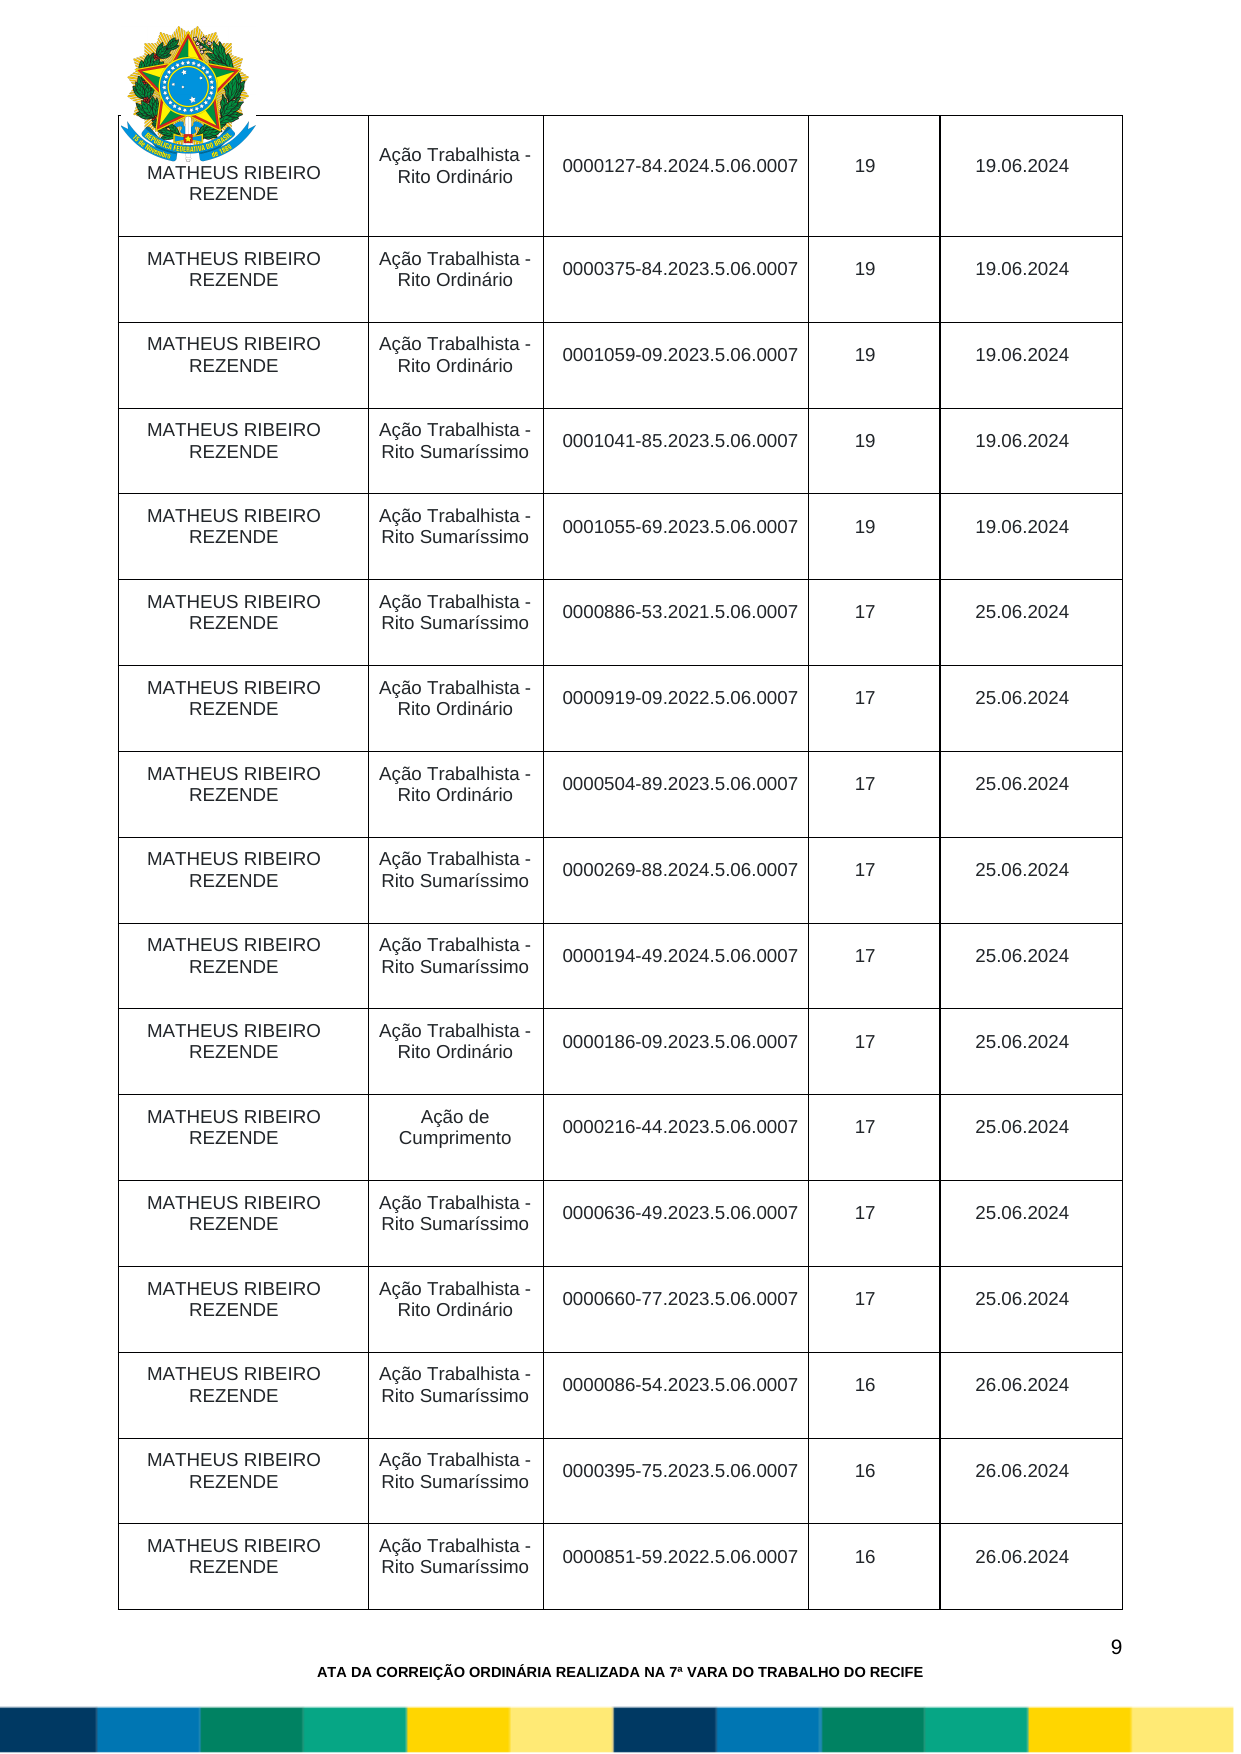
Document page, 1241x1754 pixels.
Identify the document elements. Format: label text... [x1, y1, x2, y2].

table_cell 0000086-54.2023.5.06.0007 [544, 1353, 808, 1437]
table_cell 17 [809, 838, 939, 922]
table_cell Ação Trabalhista - Rito Ordinário [369, 116, 543, 236]
table_cell Ação Trabalhista - Rito Sumaríssimo [369, 409, 543, 493]
table_cell 26.06.2024 [941, 1439, 1122, 1523]
table_cell 0001055-69.2023.5.06.0007 [544, 494, 808, 579]
table_cell 25.06.2024 [941, 924, 1122, 1008]
table_cell 0000636-49.2023.5.06.0007 [544, 1181, 808, 1266]
table_cell Ação Trabalhista - Rito Ordinário [369, 323, 543, 407]
table_cell 19.06.2024 [941, 237, 1122, 322]
table_cell Ação Trabalhista - Rito Sumaríssimo [369, 1353, 543, 1437]
table_cell 17 [809, 1009, 939, 1094]
table_cell MATHEUS RIBEIRO REZENDE [119, 494, 368, 579]
table_cell MATHEUS RIBEIRO REZENDE [119, 752, 368, 837]
table_cell 19 [809, 409, 939, 493]
table_cell 0000851-59.2022.5.06.0007 [544, 1524, 808, 1609]
table_cell MATHEUS RIBEIRO REZENDE [119, 580, 368, 665]
table_cell 26.06.2024 [941, 1524, 1122, 1609]
table_cell Ação Trabalhista - Rito Ordinário [369, 1267, 543, 1352]
table_cell 17 [809, 580, 939, 665]
table_cell 25.06.2024 [941, 838, 1122, 922]
table_cell Ação Trabalhista - Rito Sumaríssimo [369, 1181, 543, 1266]
table_cell 25.06.2024 [941, 1009, 1122, 1094]
table_cell MATHEUS RIBEIRO REZENDE [119, 1267, 368, 1352]
table_cell MATHEUS RIBEIRO REZENDE [119, 1181, 368, 1266]
table_cell MATHEUS RIBEIRO REZENDE [119, 1439, 368, 1523]
table_cell MATHEUS RIBEIRO REZENDE [119, 666, 368, 751]
table_cell 0000375-84.2023.5.06.0007 [544, 237, 808, 322]
table_cell 0000216-44.2023.5.06.0007 [544, 1095, 808, 1180]
table_cell 16 [809, 1353, 939, 1437]
table_cell 0000186-09.2023.5.06.0007 [544, 1009, 808, 1094]
table_cell MATHEUS RIBEIRO REZENDE [119, 1095, 368, 1180]
table_cell 25.06.2024 [941, 1095, 1122, 1180]
table_cell 17 [809, 1267, 939, 1352]
table_cell 0001041-85.2023.5.06.0007 [544, 409, 808, 493]
table_cell 25.06.2024 [941, 580, 1122, 665]
table_cell Ação Trabalhista - Rito Sumaríssimo [369, 1524, 543, 1609]
table_cell 0000269-88.2024.5.06.0007 [544, 838, 808, 922]
table_cell 17 [809, 752, 939, 837]
table_cell 19 [809, 323, 939, 407]
table_cell 17 [809, 1181, 939, 1266]
table_cell 17 [809, 666, 939, 751]
table_cell 0000395-75.2023.5.06.0007 [544, 1439, 808, 1523]
table_cell 19 [809, 237, 939, 322]
table_cell MATHEUS RIBEIRO REZENDE [119, 323, 368, 407]
table_cell 17 [809, 1095, 939, 1180]
table_cell 19.06.2024 [941, 494, 1122, 579]
table_cell 0000660-77.2023.5.06.0007 [544, 1267, 808, 1352]
table_cell MATHEUS RIBEIRO REZENDE [119, 1009, 368, 1094]
table_cell 0000504-89.2023.5.06.0007 [544, 752, 808, 837]
table_cell Ação Trabalhista - Rito Ordinário [369, 1009, 543, 1094]
table_cell 0000886-53.2021.5.06.0007 [544, 580, 808, 665]
table_cell 19 [809, 494, 939, 579]
table_cell Ação Trabalhista - Rito Sumaríssimo [369, 924, 543, 1008]
table_cell 19.06.2024 [941, 323, 1122, 407]
table_cell 25.06.2024 [941, 666, 1122, 751]
table_cell Ação Trabalhista - Rito Sumaríssimo [369, 838, 543, 922]
table_cell MATHEUS RIBEIRO REZENDE [119, 116, 368, 236]
table_cell 17 [809, 924, 939, 1008]
table_cell Ação Trabalhista - Rito Ordinário [369, 752, 543, 837]
table_cell MATHEUS RIBEIRO REZENDE [119, 409, 368, 493]
table_cell Ação Trabalhista - Rito Sumaríssimo [369, 580, 543, 665]
table_cell MATHEUS RIBEIRO REZENDE [119, 237, 368, 322]
table_cell 16 [809, 1524, 939, 1609]
table_cell 26.06.2024 [941, 1353, 1122, 1437]
table_cell MATHEUS RIBEIRO REZENDE [119, 1353, 368, 1437]
table_cell Ação Trabalhista - Rito Ordinário [369, 666, 543, 751]
table_cell Ação de Cumprimento [369, 1095, 543, 1180]
table_cell Ação Trabalhista - Rito Sumaríssimo [369, 494, 543, 579]
table_cell 25.06.2024 [941, 752, 1122, 837]
table_cell 19 [809, 116, 939, 236]
table_cell 19.06.2024 [941, 409, 1122, 493]
table_cell 0000127-84.2024.5.06.0007 [544, 116, 808, 236]
table_cell 16 [809, 1439, 939, 1523]
table_cell MATHEUS RIBEIRO REZENDE [119, 1524, 368, 1609]
table_cell Ação Trabalhista - Rito Ordinário [369, 237, 543, 322]
table_cell Ação Trabalhista - Rito Sumaríssimo [369, 1439, 543, 1523]
table_cell 25.06.2024 [941, 1267, 1122, 1352]
table_cell 25.06.2024 [941, 1181, 1122, 1266]
table_cell 0000194-49.2024.5.06.0007 [544, 924, 808, 1008]
table_cell 0001059-09.2023.5.06.0007 [544, 323, 808, 407]
table_cell MATHEUS RIBEIRO REZENDE [119, 924, 368, 1008]
table_cell 19.06.2024 [941, 116, 1122, 236]
table_cell MATHEUS RIBEIRO REZENDE [119, 838, 368, 922]
table_cell 0000919-09.2022.5.06.0007 [544, 666, 808, 751]
